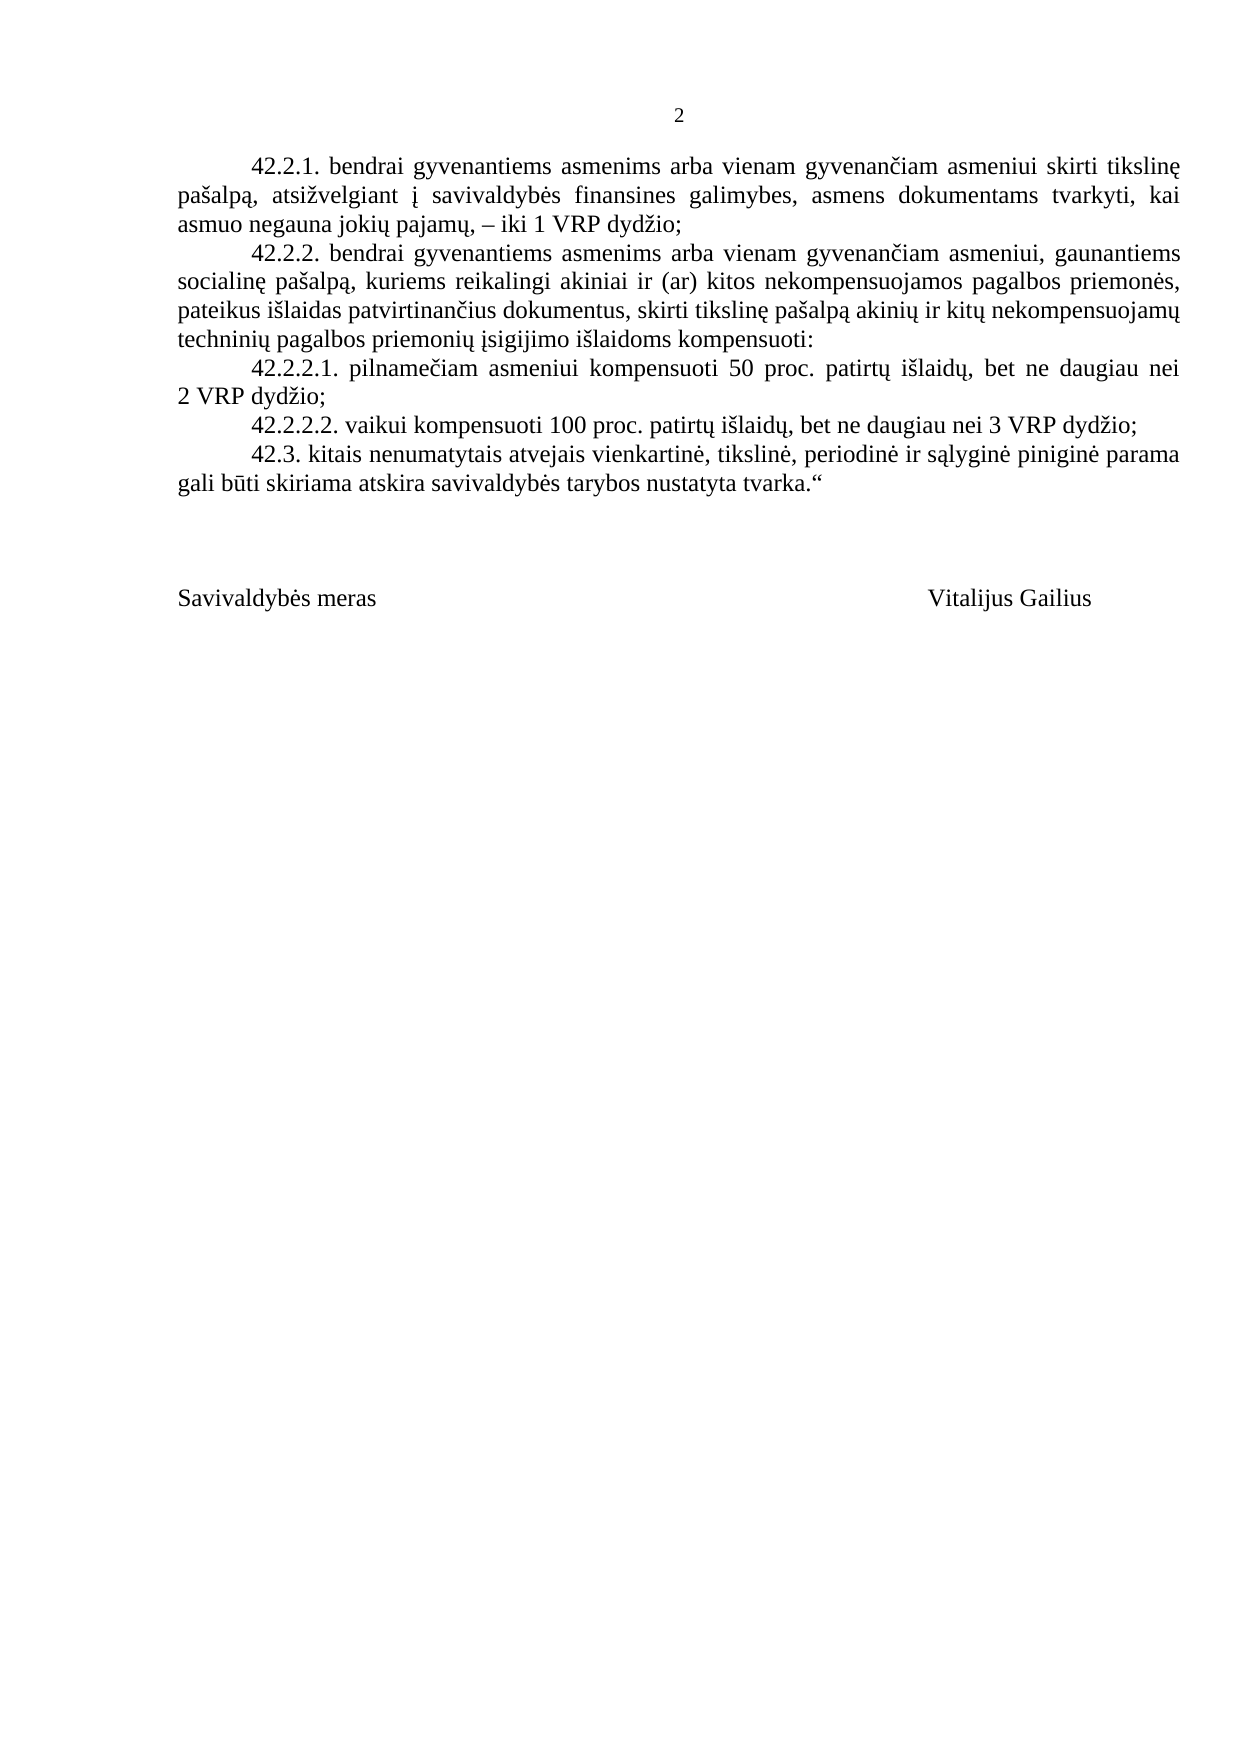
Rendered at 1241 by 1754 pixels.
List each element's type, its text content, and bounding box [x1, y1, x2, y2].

text 42.2.2.2. vaikui kompensuoti 100 proc. patirtų išlaidų, bet ne daugiau nei 3 VRP dydžio; [177, 410, 1181, 439]
text 42.2.2. bendrai gyvenantiems asmenims arba vienam gyvenančiam asmeniui, gaunantiems socialinę pašalpą, kuriems reikalingi akiniai ir (ar) kitos nekompensuojamos pagalbos priemonės, pateikus išlaidas patvirtinančius dokumentus, skirti tikslinę pašalpą akinių ir kitų nekompensuojamų techninių pagalbos priemonių įsigijimo išlaidoms kompensuoti: [177, 238, 1181, 353]
text 42.2.1. bendrai gyvenantiems asmenims arba vienam gyvenančiam asmeniui skirti tikslinę pašalpą, atsižvelgiant į savivaldybės finansines galimybes, asmens dokumentams tvarkyti, kai asmuo negauna jokių pajamų, – iki 1 VRP dydžio; [177, 151, 1181, 238]
text 42.3. kitais nenumatytais atvejais vienkartinė, tikslinė, periodinė ir sąlyginė piniginė parama gali būti skiriama atskira savivaldybės tarybos nustatyta tvarka.“ [177, 439, 1181, 496]
text Savivaldybės meras Vitalijus Gailius [177, 583, 1181, 611]
text 42.2.2.1. pilnamečiam asmeniui kompensuoti 50 proc. patirtų išlaidų, bet ne daugiau nei 2 VRP dydžio; [177, 353, 1181, 410]
